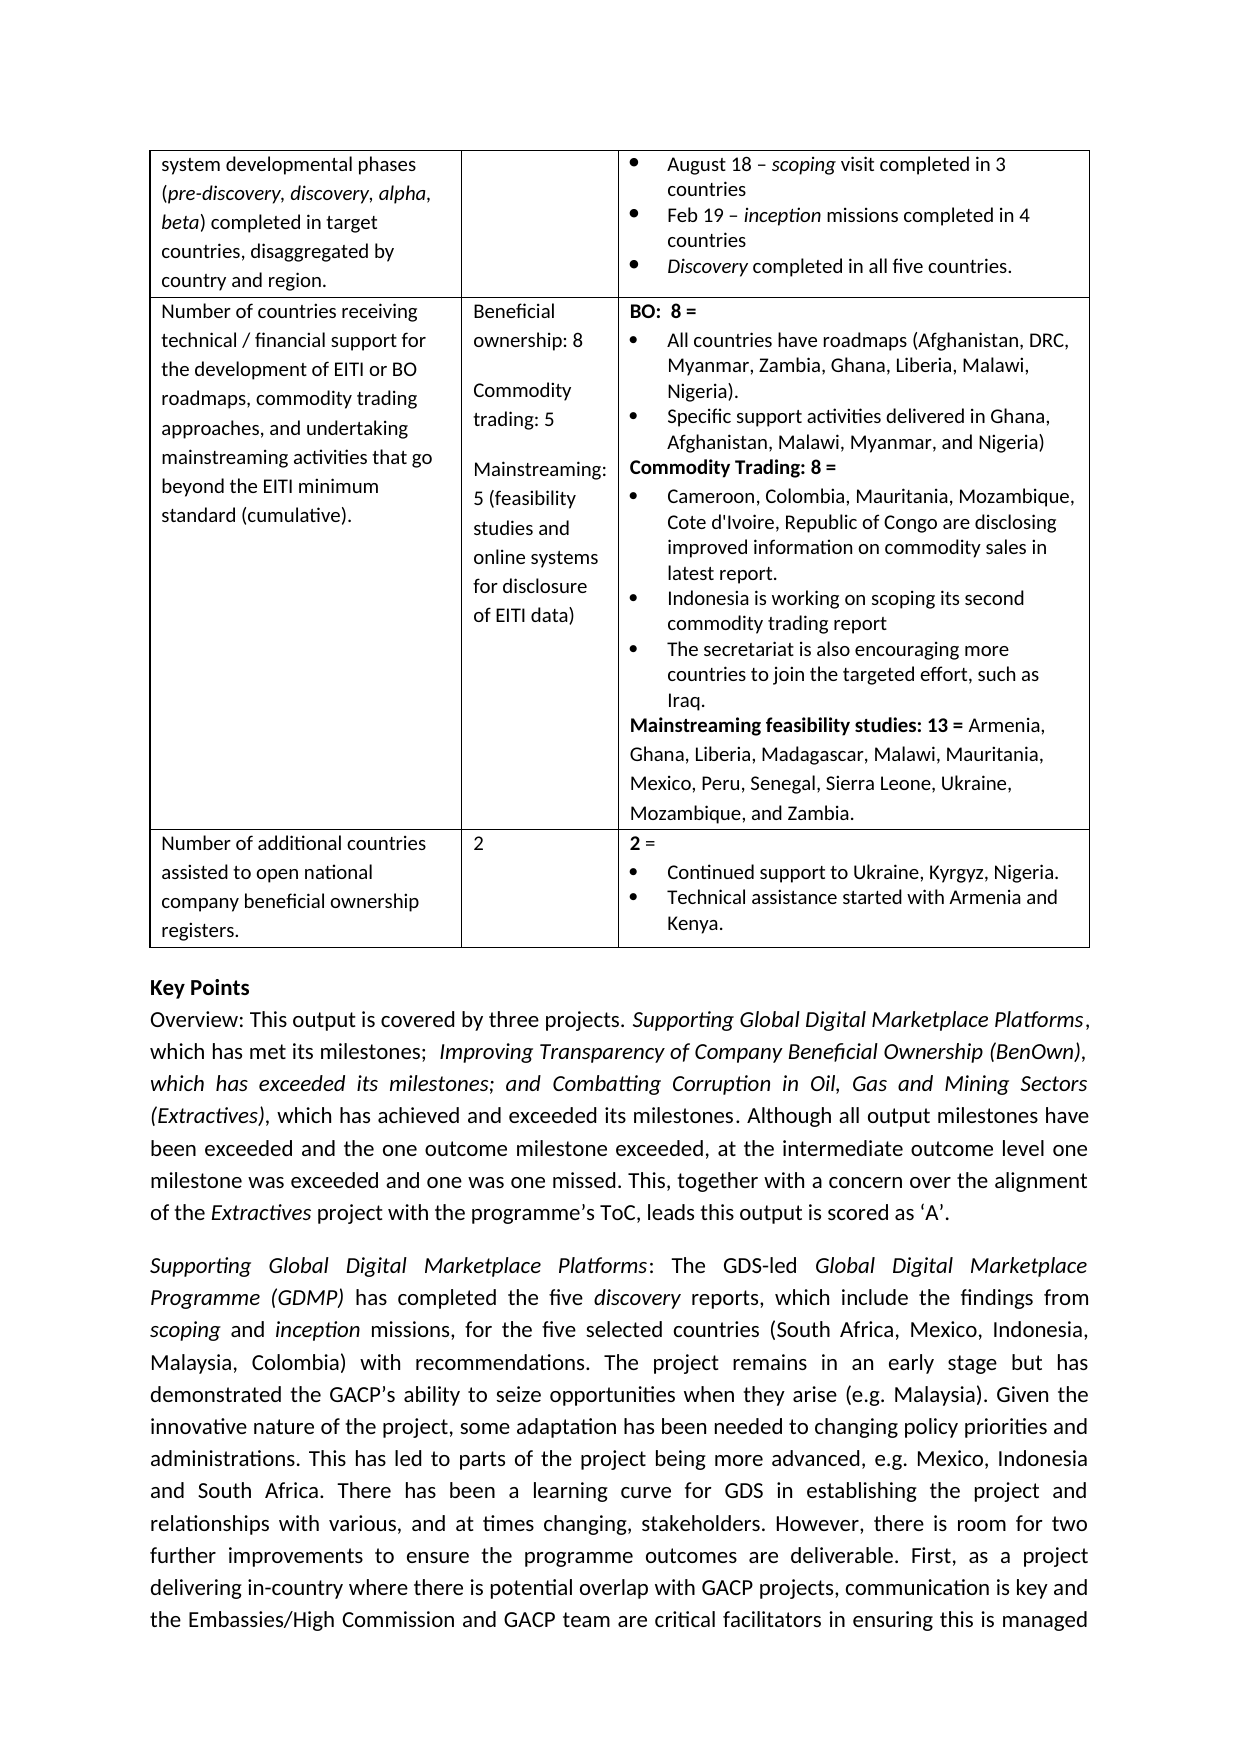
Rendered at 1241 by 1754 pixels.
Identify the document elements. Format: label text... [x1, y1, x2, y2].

table_cell 2 [462, 830, 618, 947]
text Supporting Global Digital Marketplace Platforms: The GDS-led Global Digital Marketplace Programme (GDMP) has completed the five discovery reports, which include the findings from scoping and inception missions, for the five selected countries (South Africa, Mexico, Indonesia, Malaysia, Colombia) with recommendations. The project remains in an early stage but has demonstrated the GACP’s ability to seize opportunities when they arise (e.g. Malaysia). Given the innovative nature of the project, some adaptation has been needed to changing policy priorities and administrations. This has led to parts of the project being more advanced, e.g. Mexico, Indonesia and South Africa. There has been a learning curve for GDS in establishing the project and relationships with various, and at times changing, stakeholders. However, there is room for two further improvements to ensure the programme outcomes are deliverable. First, as a project delivering in-country where there is potential overlap with GACP projects, communication is key and the Embassies/High Commission and GACP team are critical facilitators in ensuring this is managed [150, 1251, 1090, 1633]
table_cell Number of additional countries assisted to open national company beneficial ownership registers. [151, 830, 461, 947]
table_cell Number of countries receiving technical / financial support for the development of EITI or BO roadmaps, commodity trading approaches, and undertaking mainstreaming activities that go beyond the EITI minimum standard (cumulative). [151, 298, 461, 829]
text Key Points [150, 973, 1090, 1001]
table_cell BO: 8 = All countries have roadmaps (Afghanistan, DRC, Myanmar, Zambia, Ghana, Liberia, Malawi, Nigeria). Specific support activities delivered in Ghana, Afghanistan, Malawi, Myanmar, and Nigeria) Commodity Trading: 8 = Cameroon, Colombia, Mauritania, Mozambique, Cote d'Ivoire, Republic of Congo are disclosing improved information on commodity sales in latest report. Indonesia is working on scoping its second commodity trading report The secretariat is also encouraging more countries to join the targeted effort, such as Iraq. Mainstreaming feasibility studies: 13 = Armenia, Ghana, Liberia, Madagascar, Malawi, Mauritania, Mexico, Peru, Senegal, Sierra Leone, Ukraine, Mozambique, and Zambia. [619, 298, 1089, 829]
table_cell system developmental phases (pre-discovery, discovery, alpha, beta) completed in target countries, disaggregated by country and region. [151, 151, 461, 297]
table_cell 12 = August 18 – scoping visit completed in 3 countries Feb 19 – inception missions completed in 4 countries Discovery completed in all five countries. [619, 151, 1089, 297]
text Overview: This output is covered by three projects. Supporting Global Digital Marketplace Platforms, which has met its milestones; Improving Transparency of Company Beneficial Ownership (BenOwn), which has exceeded its milestones; and Combatting Corruption in Oil, Gas and Mining Sectors (Extractives), which has achieved and exceeded its milestones. Although all output milestones have been exceeded and the one outcome milestone exceeded, at the intermediate outcome level one milestone was exceeded and one was one missed. This, together with a concern over the alignment of the Extractives project with the programme’s ToC, leads this output is scored as ‘A’. [150, 1005, 1090, 1226]
table_cell [462, 151, 618, 297]
table_cell Beneficial ownership: 8 Commodity trading: 5 Mainstreaming: 5 (feasibility studies and online systems for disclosure of EITI data) [462, 298, 618, 829]
table_cell 2 = Continued support to Ukraine, Kyrgyz, Nigeria. Technical assistance started with Armenia and Kenya. [619, 830, 1089, 947]
